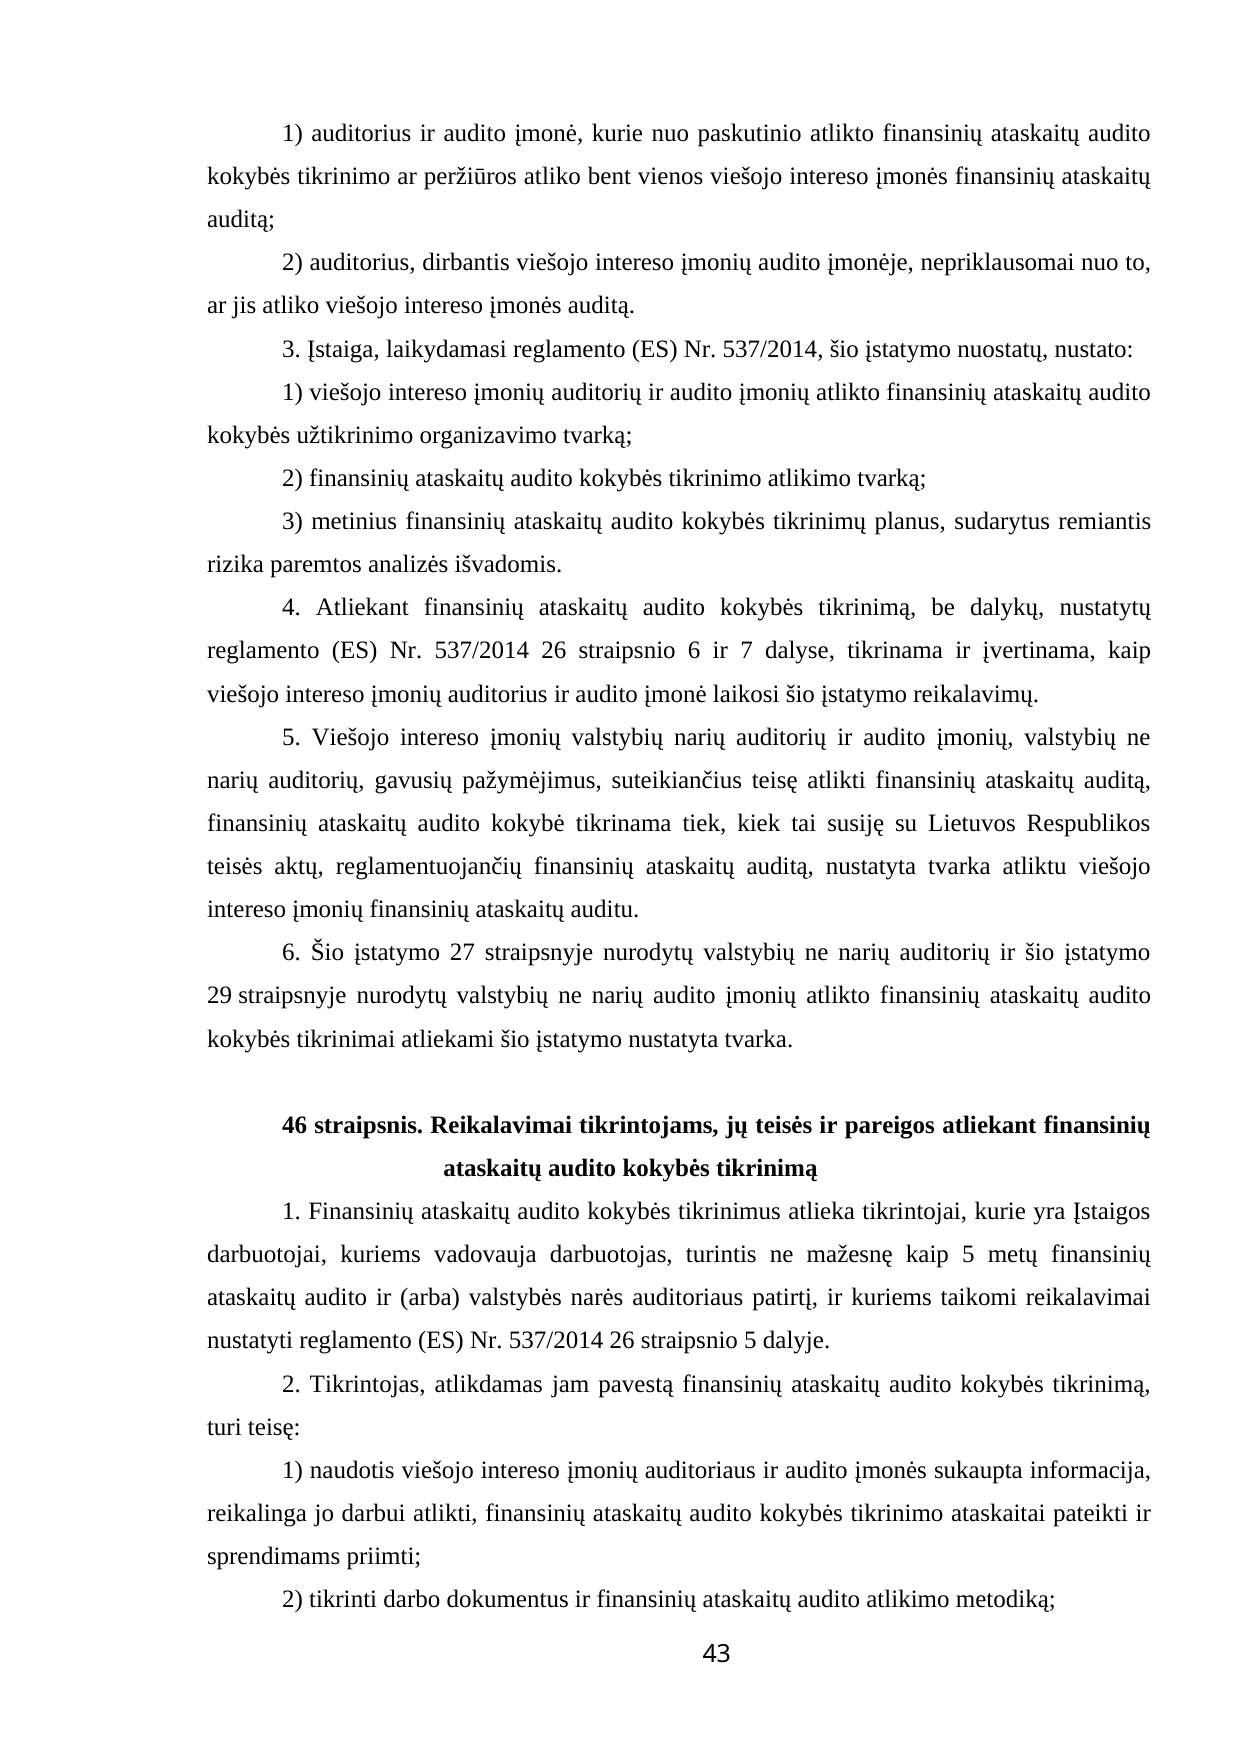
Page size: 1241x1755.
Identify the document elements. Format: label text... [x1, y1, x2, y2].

text 1) viešojo intereso įmonių auditorių ir audito įmonių atlikto finansinių ataskaitų audito kokybės užtikrinimo organizavimo tvarką; [207, 377, 1152, 449]
text 3. Įstaiga, laikydamasi reglamento (ES) Nr. 537/2014, šio įstatymo nuostatų, nustato: [207, 334, 1152, 362]
text 2) tikrinti darbo dokumentus ir finansinių ataskaitų audito atlikimo metodiką; [207, 1584, 1152, 1613]
text 46 straipsnis. Reikalavimai tikrintojams, jų teisės ir pareigos atliekant finansinių ataskaitų audito kokybės tikrinimą [282, 1110, 1152, 1182]
text 2. Tikrintojas, atlikdamas jam pavestą finansinių ataskaitų audito kokybės tikrinimą, turi teisę: [207, 1369, 1152, 1441]
text 6. Šio įstatymo 27 straipsnyje nurodytų valstybių ne narių auditorių ir šio įstatymo 29 straipsnyje nurodytų valstybių ne narių audito įmonių atlikto finansinių ataskaitų audito kokybės tikrinimai atliekami šio įstatymo nustatyta tvarka. [207, 937, 1152, 1052]
text 1) auditorius ir audito įmonė, kurie nuo paskutinio atlikto finansinių ataskaitų audito kokybės tikrinimo ar peržiūros atliko bent vienos viešojo intereso įmonės finansinių ataskaitų auditą; [207, 118, 1152, 233]
text 5. Viešojo intereso įmonių valstybių narių auditorių ir audito įmonių, valstybių ne narių auditorių, gavusių pažymėjimus, suteikiančius teisę atlikti finansinių ataskaitų auditą, finansinių ataskaitų audito kokybė tikrinama tiek, kiek tai susiję su Lietuvos Respublikos teisės aktų, reglamentuojančių finansinių ataskaitų auditą, nustatyta tvarka atliktu viešojo intereso įmonių finansinių ataskaitų auditu. [207, 722, 1152, 923]
text 2) auditorius, dirbantis viešojo intereso įmonių audito įmonėje, nepriklausomai nuo to, ar jis atliko viešojo intereso įmonės auditą. [207, 247, 1152, 319]
text 1) naudotis viešojo intereso įmonių auditoriaus ir audito įmonės sukaupta informacija, reikalinga jo darbui atlikti, finansinių ataskaitų audito kokybės tikrinimo ataskaitai pateikti ir sprendimams priimti; [207, 1455, 1152, 1570]
text 2) finansinių ataskaitų audito kokybės tikrinimo atlikimo tvarką; [207, 463, 1152, 492]
text 1. Finansinių ataskaitų audito kokybės tikrinimus atlieka tikrintojai, kurie yra Įstaigos darbuotojai, kuriems vadovauja darbuotojas, turintis ne mažesnę kaip 5 metų finansinių ataskaitų audito ir (arba) valstybės narės auditoriaus patirtį, ir kuriems taikomi reikalavimai nustatyti reglamento (ES) Nr. 537/2014 26 straipsnio 5 dalyje. [207, 1196, 1152, 1354]
text 4. Atliekant finansinių ataskaitų audito kokybės tikrinimą, be dalykų, nustatytų reglamento (ES) Nr. 537/2014 26 straipsnio 6 ir 7 dalyse, tikrinama ir įvertinama, kaip viešojo intereso įmonių auditorius ir audito įmonė laikosi šio įstatymo reikalavimų. [207, 592, 1152, 707]
text 3) metinius finansinių ataskaitų audito kokybės tikrinimų planus, sudarytus remiantis rizika paremtos analizės išvadomis. [207, 506, 1152, 578]
